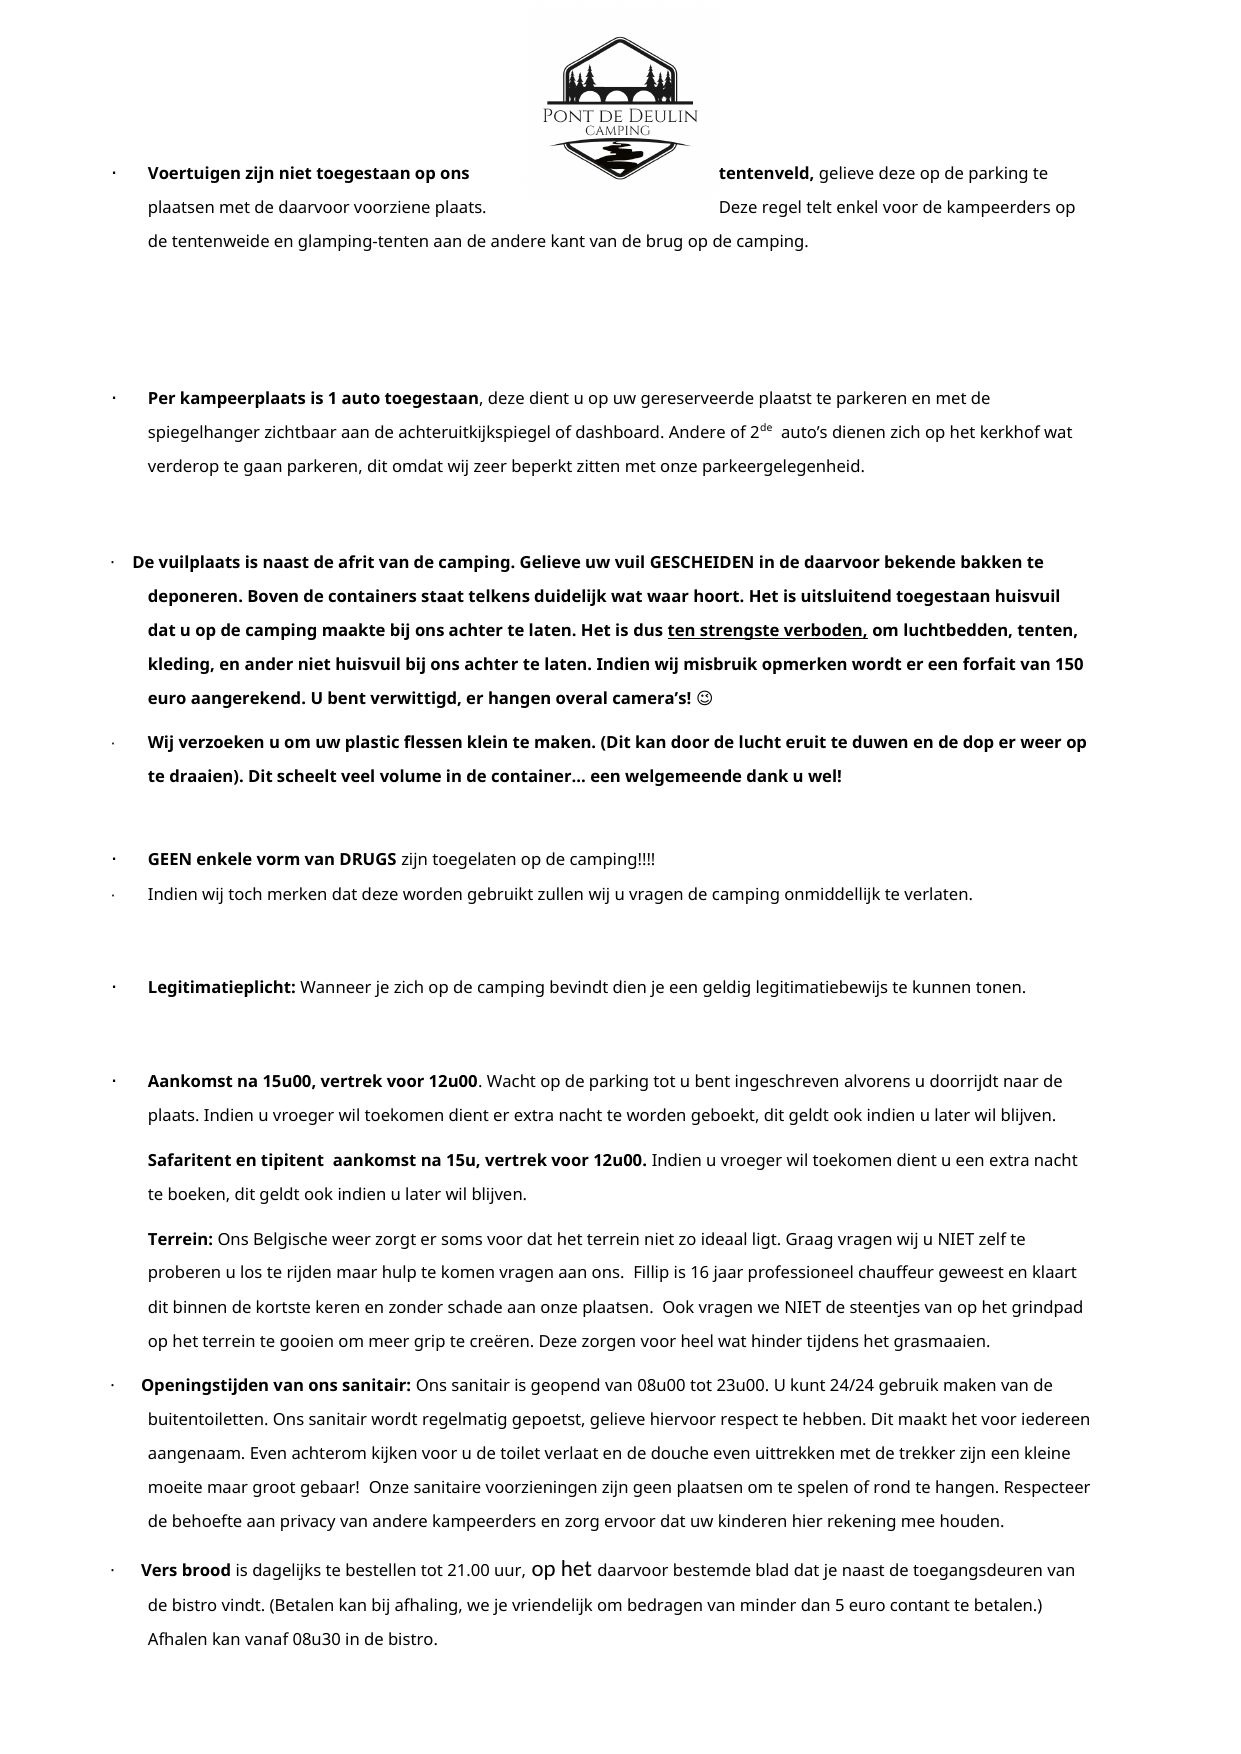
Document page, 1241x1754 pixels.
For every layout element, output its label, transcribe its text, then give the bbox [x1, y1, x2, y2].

list Legitimatieplicht: Wanneer je zich op de camping bevindt dien je een geldig legitimatiebewijs te kunnen tonen. [110, 972, 1093, 998]
list Voertuigen zijn niet toegestaan op ons tentenveld, gelieve deze op de parking te plaatsen met de daarvoor voorziene plaats. Deze regel telt enkel voor de kampeerders op de tentenweide en glamping-tenten aan de andere kant van de brug op de camping. [110, 158, 1093, 252]
list Per kampeerplaats is 1 auto toegestaan, deze dient u op uw gereserveerde plaatst te parkeren en met de spiegelhanger zichtbaar aan de achteruitkijkspiegel of dashboard. Andere of 2de auto’s dienen zich op het kerkhof wat verderop te gaan parkeren, dit omdat wij zeer beperkt zitten met onze parkeergelegenheid. [110, 383, 1093, 478]
text Terrein: Ons Belgische weer zorgt er soms voor dat het terrein niet zo ideaal ligt. Graag vragen wij u NIET zelf te proberen u los te rijden maar hulp te komen vragen aan ons. Fillip is 16 jaar professioneel chauffeur geweest en klaart dit binnen de kortste keren en zonder schade aan onze plaatsen. Ook vragen we NIET de steentjes van op het grindpad op het terrein te gooien om meer grip te creëren. Deze zorgen voor heel wat hinder tijdens het grasmaaien. [148, 1227, 1093, 1352]
list Indien wij toch merken dat deze worden gebruikt zullen wij u vragen de camping onmiddellijk te verlaten. [110, 883, 1093, 906]
list GEEN enkele vorm van DRUGS zijn toegelaten op de camping!!!! [110, 843, 1093, 870]
text Safaritent en tipitent aankomst na 15u, vertrek voor 12u00. Indien u vroeger wil toekomen dient u een extra nacht te boeken, dit geldt ook indien u later wil blijven. [148, 1148, 1093, 1205]
text · Openingstijden van ons sanitair: Ons sanitair is geopend van 08u00 tot 23u00. U kunt 24/24 gebruik maken van de buitentoiletten. Ons sanitair wordt regelmatig gepoetst, gelieve hiervoor respect te hebben. Dit maakt het voor iedereen aangenaam. Even achterom kijken voor u de toilet verlaat en de douche even uittrekken met de trekker zijn een kleine moeite maar groot gebaar! Onze sanitaire voorzieningen zijn geen plaatsen om te spelen of rond te hangen. Respecteer de behoefte aan privacy van andere kampeerders en zorg ervoor dat uw kinderen hier rekening mee houden. [110, 1374, 1093, 1533]
text · Vers brood is dagelijks te bestellen tot 21.00 uur, op het daarvoor bestemde blad dat je naast de toegangsdeuren van de bistro vindt. (Betalen kan bij afhaling, we je vriendelijk om bedragen van minder dan 5 euro contant te betalen.) Afhalen kan vanaf 08u30 in de bistro. [110, 1554, 1093, 1651]
list Aankomst na 15u00, vertrek voor 12u00. Wacht op de parking tot u bent ingeschreven alvorens u doorrijdt naar de plaats. Indien u vroeger wil toekomen dient er extra nacht te worden geboekt, dit geldt ook indien u later wil blijven. [110, 1066, 1093, 1127]
text · De vuilplaats is naast de afrit van de camping. Gelieve uw vuil GESCHEIDEN in de daarvoor bekende bakken te deponeren. Boven de containers staat telkens duidelijk wat waar hoort. Het is uitsluitend toegestaan huisvuil dat u op de camping maakte bij ons achter te laten. Het is dus ten strengste verboden, om luchtbedden, tenten, kleding, en ander niet huisvuil bij ons achter te laten. Indien wij misbruik opmerken wordt er een forfait van 150 euro aangerekend. U bent verwittigd, er hangen overal camera’s! 😉 [110, 550, 1093, 709]
list Wij verzoeken u om uw plastic flessen klein te maken. (Dit kan door de lucht eruit te duwen en de dop er weer op te draaien). Dit scheelt veel volume in de container… een welgemeende dank u wel! [110, 731, 1093, 788]
